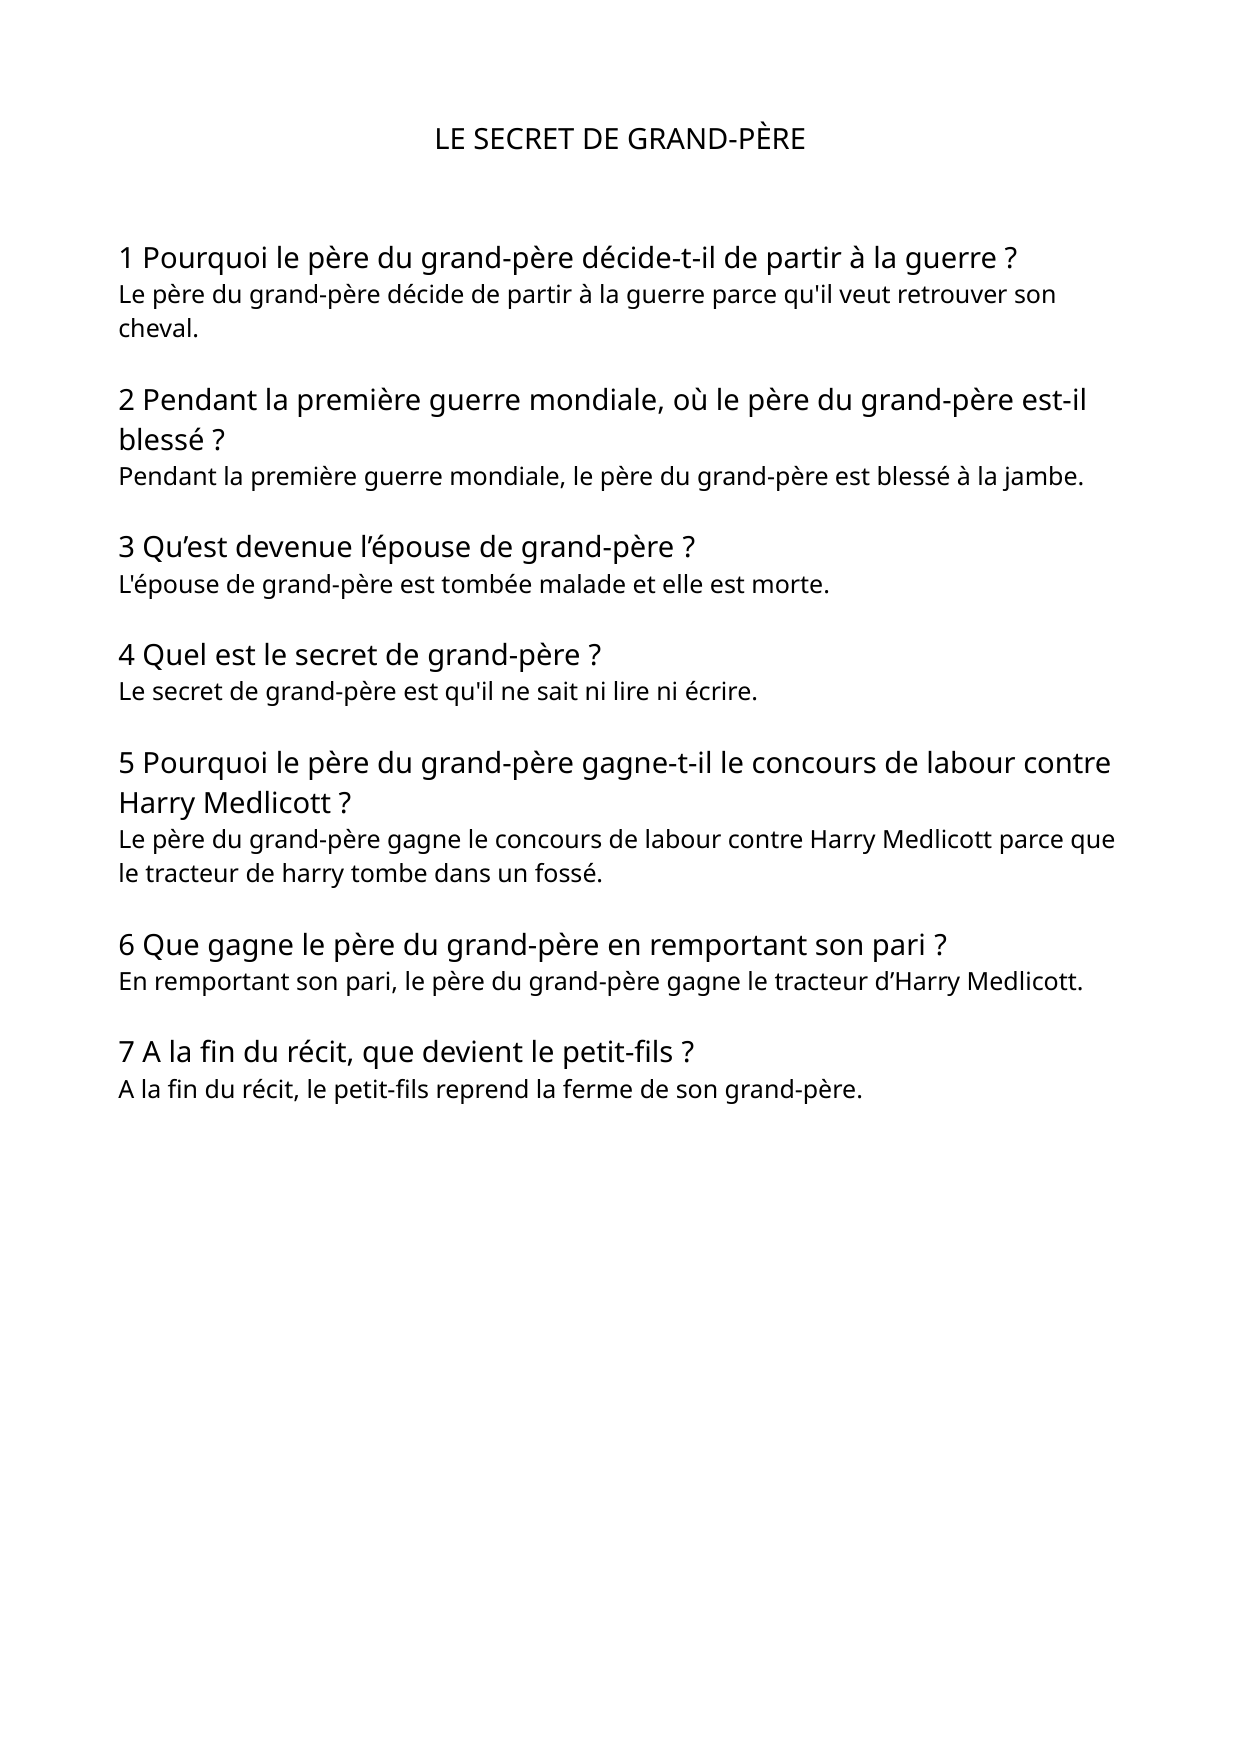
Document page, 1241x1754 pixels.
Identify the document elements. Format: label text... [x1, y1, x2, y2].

text 5 Pourquoi le père du grand-père gagne-t-il le concours de labour contre Harry Medlicott ? [118, 742, 1122, 822]
text Le père du grand-père gagne le concours de labour contre Harry Medlicott parce que le tracteur de harry tombe dans un fossé. [118, 822, 1122, 890]
text 6 Que gagne le père du grand-père en remportant son pari ? [118, 924, 1122, 963]
text Pendant la première guerre mondiale, le père du grand-père est blessé à la jambe. [118, 458, 1122, 492]
text En remportant son pari, le père du grand-père gagne le tracteur d’Harry Medlicott. [118, 963, 1122, 997]
text Le père du grand-père décide de partir à la guerre parce qu'il veut retrouver son cheval. [118, 277, 1122, 345]
text 2 Pendant la première guerre mondiale, où le père du grand-père est-il blessé ? [118, 379, 1122, 458]
text A la fin du récit, le petit-fils reprend la ferme de son grand-père. [118, 1071, 1122, 1105]
text 4 Quel est le secret de grand-père ? [118, 634, 1122, 674]
text 7 A la fin du récit, que devient le petit-fils ? [118, 1032, 1122, 1071]
text LE SECRET DE GRAND-PÈRE [118, 118, 1122, 158]
text 3 Qu’est devenue l’épouse de grand-père ? [118, 527, 1122, 566]
text Le secret de grand-père est qu'il ne sait ni lire ni écrire. [118, 674, 1122, 708]
text 1 Pourquoi le père du grand-père décide-t-il de partir à la guerre ? [118, 237, 1122, 277]
text L'épouse de grand-père est tombée malade et elle est morte. [118, 566, 1122, 600]
